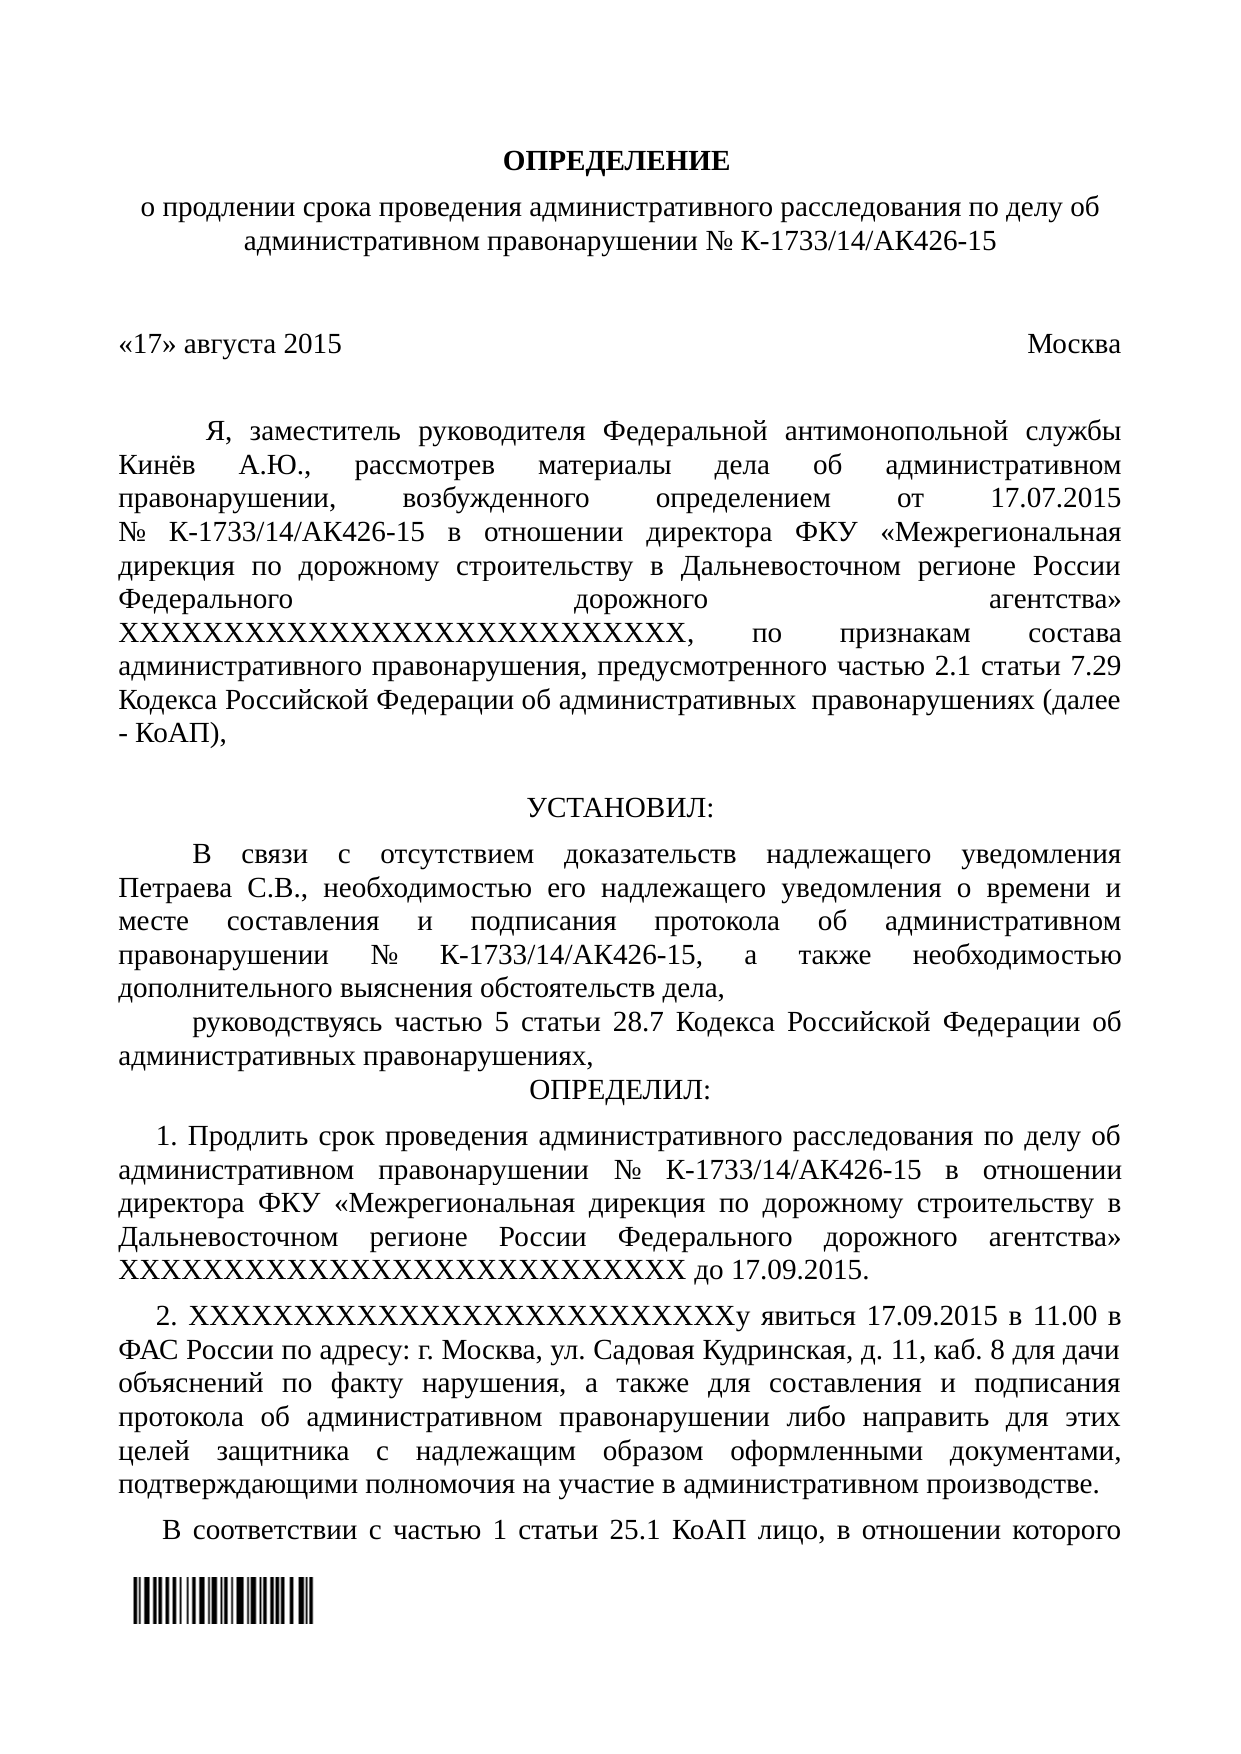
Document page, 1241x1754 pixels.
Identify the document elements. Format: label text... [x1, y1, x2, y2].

text «17» августа 2015 Москва [118, 326, 1122, 360]
text В соответствии с частью 1 статьи 25.1 КоАП лицо, в отношении которого [118, 1512, 1122, 1546]
text руководствуясь частью 5 статьи 28.7 Кодекса Российской Федерации об административных правонарушениях, [118, 1004, 1122, 1072]
text 2. XXXXXXXXXXXXXXXXXXXXXXXXXXу явиться 17.09.2015 в 11.00 в ФАС России по адресу: г. Москва, ул. Садовая Кудринская, д. 11, каб. 8 для дачи объяснений по факту нарушения, а также для составления и подписания протокола об административном правонарушении либо направить для этих целей защитника с надлежащим образом оформленными документами, подтверждающими полномочия на участие в административном производстве. [118, 1298, 1122, 1500]
text В связи с отсутствием доказательств надлежащего уведомления Петраева С.В., необходимостью его надлежащего уведомления о времени и месте составления и подписания протокола об административном правонарушении № К-1733/14/АК426-15, а также необходимостью дополнительного выяснения обстоятельств дела, [118, 836, 1122, 1004]
subtitle ОПРЕДЕЛЕНИЕ [118, 143, 1122, 177]
text ОПРЕДЕЛИЛ: [118, 1072, 1122, 1106]
picture [118, 1577, 331, 1624]
text УСТАНОВИЛ: [118, 790, 1122, 824]
text 1. Продлить срок проведения административного расследования по делу об административном правонарушении № К-1733/14/АК426-15 в отношении директора ФКУ «Межрегиональная дирекция по дорожному строительству в Дальневосточном регионе России Федерального дорожного агентства» XXXXXXXXXXXXXXXXXXXXXXXXXXX до 17.09.2015. [118, 1118, 1122, 1286]
text о продлении срока проведения административного расследования по делу об административном правонарушении № К-1733/14/АК426-15 [118, 189, 1122, 256]
text Я, заместитель руководителя Федеральной антимонопольной службы Кинёв А.Ю., рассмотрев материалы дела об административном правонарушении, возбужденного определением от 17.07.2015 № К-1733/14/АК426-15 в отношении директора ФКУ «Межрегиональная дирекция по дорожному строительству в Дальневосточном регионе России Федерального дорожного агентства» XXXXXXXXXXXXXXXXXXXXXXXXXXX, по признакам состава административного правонарушения, предусмотренного частью 2.1 статьи 7.29 Кодекса Российской Федерации об административных правонарушениях (далее - КоАП), [118, 413, 1122, 749]
